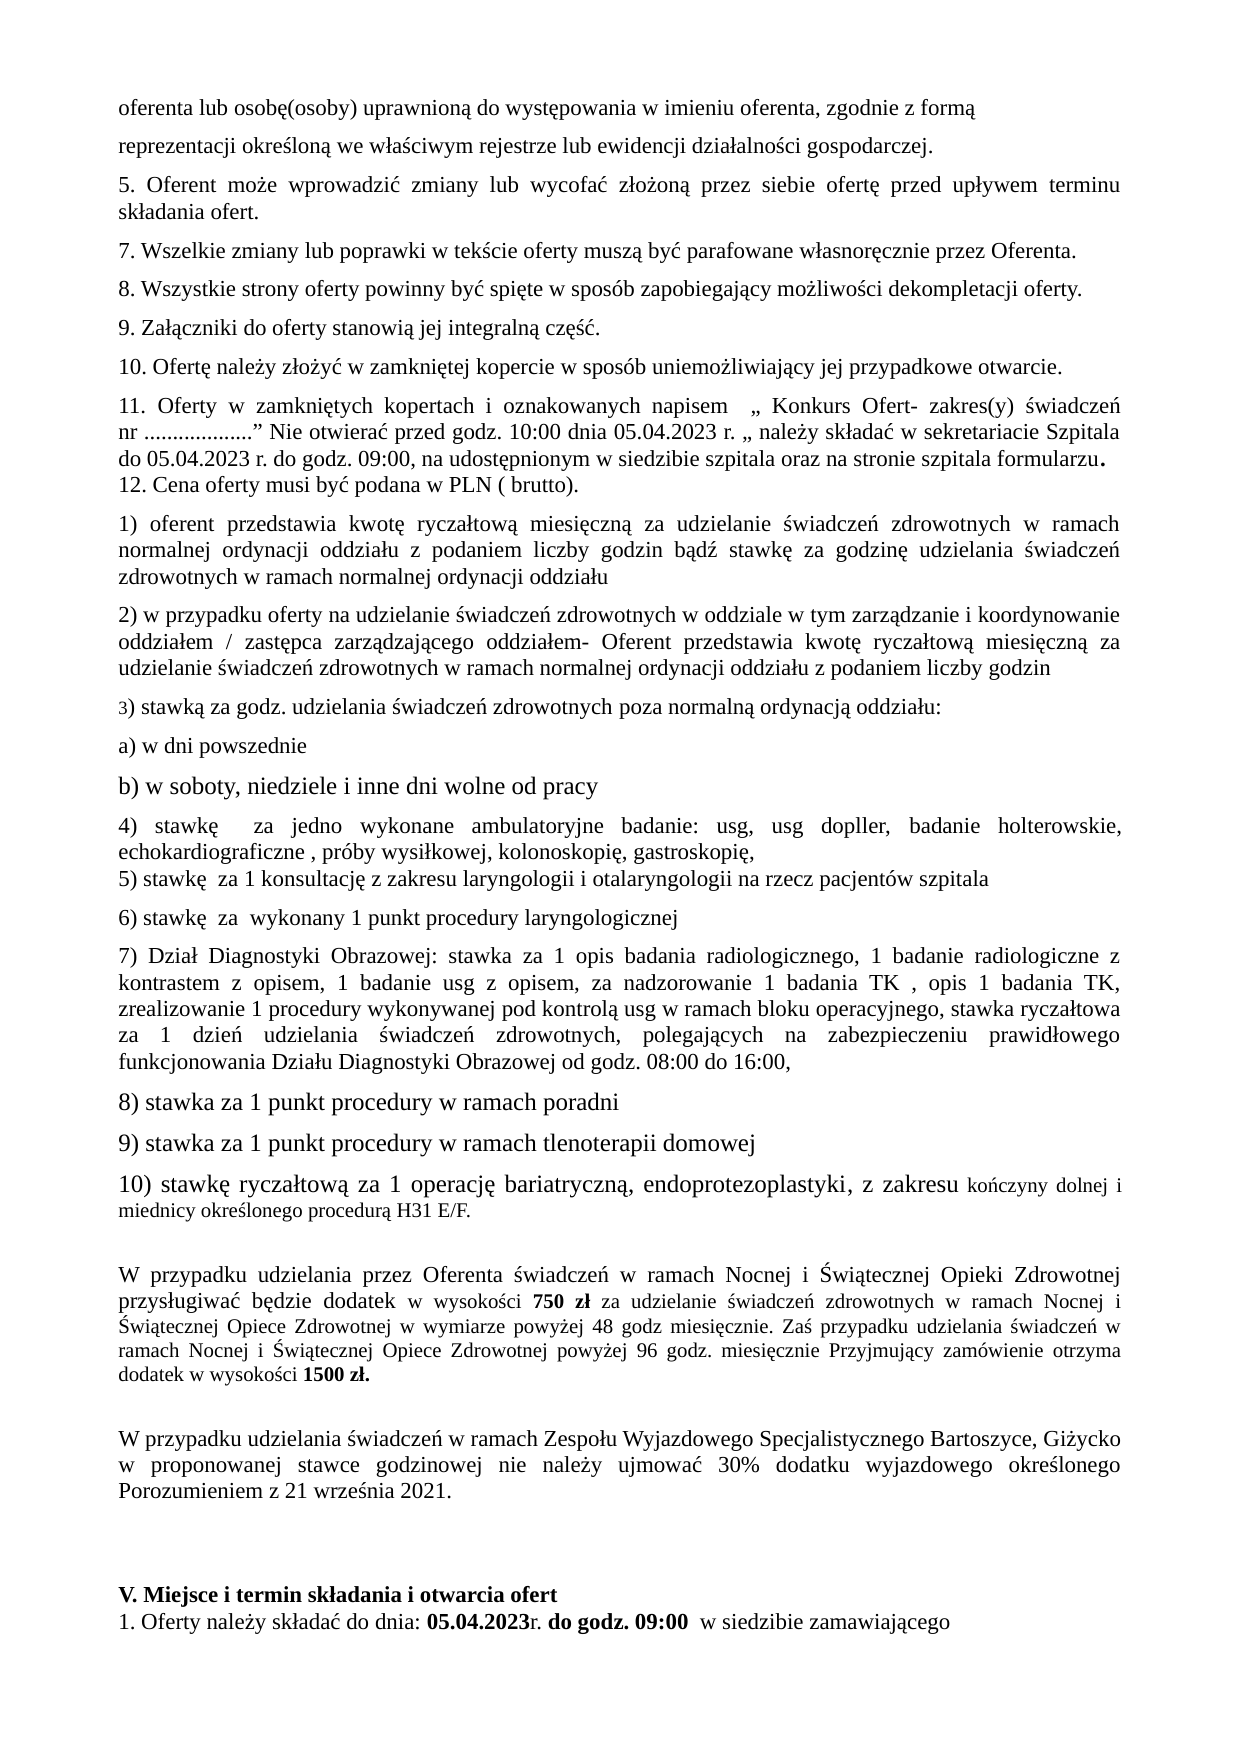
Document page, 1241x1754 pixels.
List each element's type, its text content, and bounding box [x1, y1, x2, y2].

text 9. Załączniki do oferty stanowią jej integralną część. [118, 314, 1122, 341]
text 7) Dział Diagnostyki Obrazowej: stawka za 1 opis badania radiologicznego, 1 badanie radiologiczne z kontrastem z opisem, 1 badanie usg z opisem, za nadzorowanie 1 badania TK , opis 1 badania TK, zrealizowanie 1 procedury wykonywanej pod kontrolą usg w ramach bloku operacyjnego, stawka ryczałtowa za 1 dzień udzielania świadczeń zdrowotnych, polegających na zabezpieczeniu prawidłowego funkcjonowania Działu Diagnostyki Obrazowej od godz. 08:00 do 16:00, [118, 942, 1122, 1074]
text V. Miejsce i termin składania i otwarcia ofert [118, 1581, 1122, 1608]
text 6) stawkę za wykonany 1 punkt procedury laryngologicznej [118, 904, 1122, 930]
text 4) stawkę za jedno wykonane ambulatoryjne badanie: usg, usg dopller, badanie holterowskie, echokardiograficzne , próby wysiłkowej, kolonoskopię, gastroskopię, [118, 812, 1122, 865]
text b) w soboty, niedziele i inne dni wolne od pracy [118, 771, 1122, 799]
text 3) stawką za godz. udzielania świadczeń zdrowotnych poza normalną ordynacją oddziału: [118, 693, 1122, 719]
text oferenta lub osobę(osoby) uprawnioną do występowania w imieniu oferenta, zgodnie z formą [118, 94, 1122, 120]
text a) w dni powszednie [118, 732, 1122, 758]
text 7. Wszelkie zmiany lub poprawki w tekście oferty muszą być parafowane własnoręcznie przez Oferenta. [118, 237, 1122, 263]
text 1. Oferty należy składać do dnia: 05.04.2023r. do godz. 09:00 w siedzibie zamawiającego [118, 1608, 1122, 1634]
text 9) stawka za 1 punkt procedury w ramach tlenoterapii domowej [118, 1128, 1122, 1157]
text 5. Oferent może wprowadzić zmiany lub wycofać złożoną przez siebie ofertę przed upływem terminu składania ofert. [118, 171, 1122, 224]
text reprezentacji określoną we właściwym rejestrze lub ewidencji działalności gospodarczej. [118, 133, 1122, 159]
text 12. Cena oferty musi być podana w PLN ( brutto). [118, 471, 1122, 497]
text 5) stawkę za 1 konsultację z zakresu laryngologii i otalaryngologii na rzecz pacjentów szpitala [118, 865, 1122, 891]
text 1) oferent przedstawia kwotę ryczałtową miesięczną za udzielanie świadczeń zdrowotnych w ramach normalnej ordynacji oddziału z podaniem liczby godzin bądź stawkę za godzinę udzielania świadczeń zdrowotnych w ramach normalnej ordynacji oddziału [118, 510, 1122, 589]
text 2) w przypadku oferty na udzielanie świadczeń zdrowotnych w oddziale w tym zarządzanie i koordynowanie oddziałem / zastępca zarządzającego oddziałem- Oferent przedstawia kwotę ryczałtową miesięczną za udzielanie świadczeń zdrowotnych w ramach normalnej ordynacji oddziału z podaniem liczby godzin [118, 602, 1122, 681]
text 8) stawka za 1 punkt procedury w ramach poradni [118, 1087, 1122, 1116]
text 8. Wszystkie strony oferty powinny być spięte w sposób zapobiegający możliwości dekompletacji oferty. [118, 276, 1122, 302]
text W przypadku udzielania świadczeń w ramach Zespołu Wyjazdowego Specjalistycznego Bartoszyce, Giżycko w proponowanej stawce godzinowej nie należy ujmować 30% dodatku wyjazdowego określonego Porozumieniem z 21 września 2021. [118, 1425, 1122, 1504]
text W przypadku udzielania przez Oferenta świadczeń w ramach Nocnej i Świątecznej Opieki Zdrowotnej przysługiwać będzie dodatek w wysokości 750 zł za udzielanie świadczeń zdrowotnych w ramach Nocnej i Świątecznej Opiece Zdrowotnej w wymiarze powyżej 48 godz miesięcznie. Zaś przypadku udzielania świadczeń w ramach Nocnej i Świątecznej Opiece Zdrowotnej powyżej 96 godz. miesięcznie Przyjmujący zamówienie otrzyma dodatek w wysokości 1500 zł. [118, 1261, 1122, 1386]
text 10) stawkę ryczałtową za 1 operację bariatryczną, endoprotezoplastyki, z zakresu kończyny dolnej i miednicy określonego procedurą H31 E/F. [118, 1169, 1122, 1222]
text 10. Ofertę należy złożyć w zamkniętej kopercie w sposób uniemożliwiający jej przypadkowe otwarcie. [118, 353, 1122, 379]
text 11. Oferty w zamkniętych kopertach i oznakowanych napisem „ Konkurs Ofert- zakres(y) świadczeń nr ...................” Nie otwierać przed godz. 10:00 dnia 05.04.2023 r. „ należy składać w sekretariacie Szpitala do 05.04.2023 r. do godz. 09:00, na udostępnionym w siedzibie szpitala oraz na stronie szpitala formularzu. [118, 392, 1122, 471]
